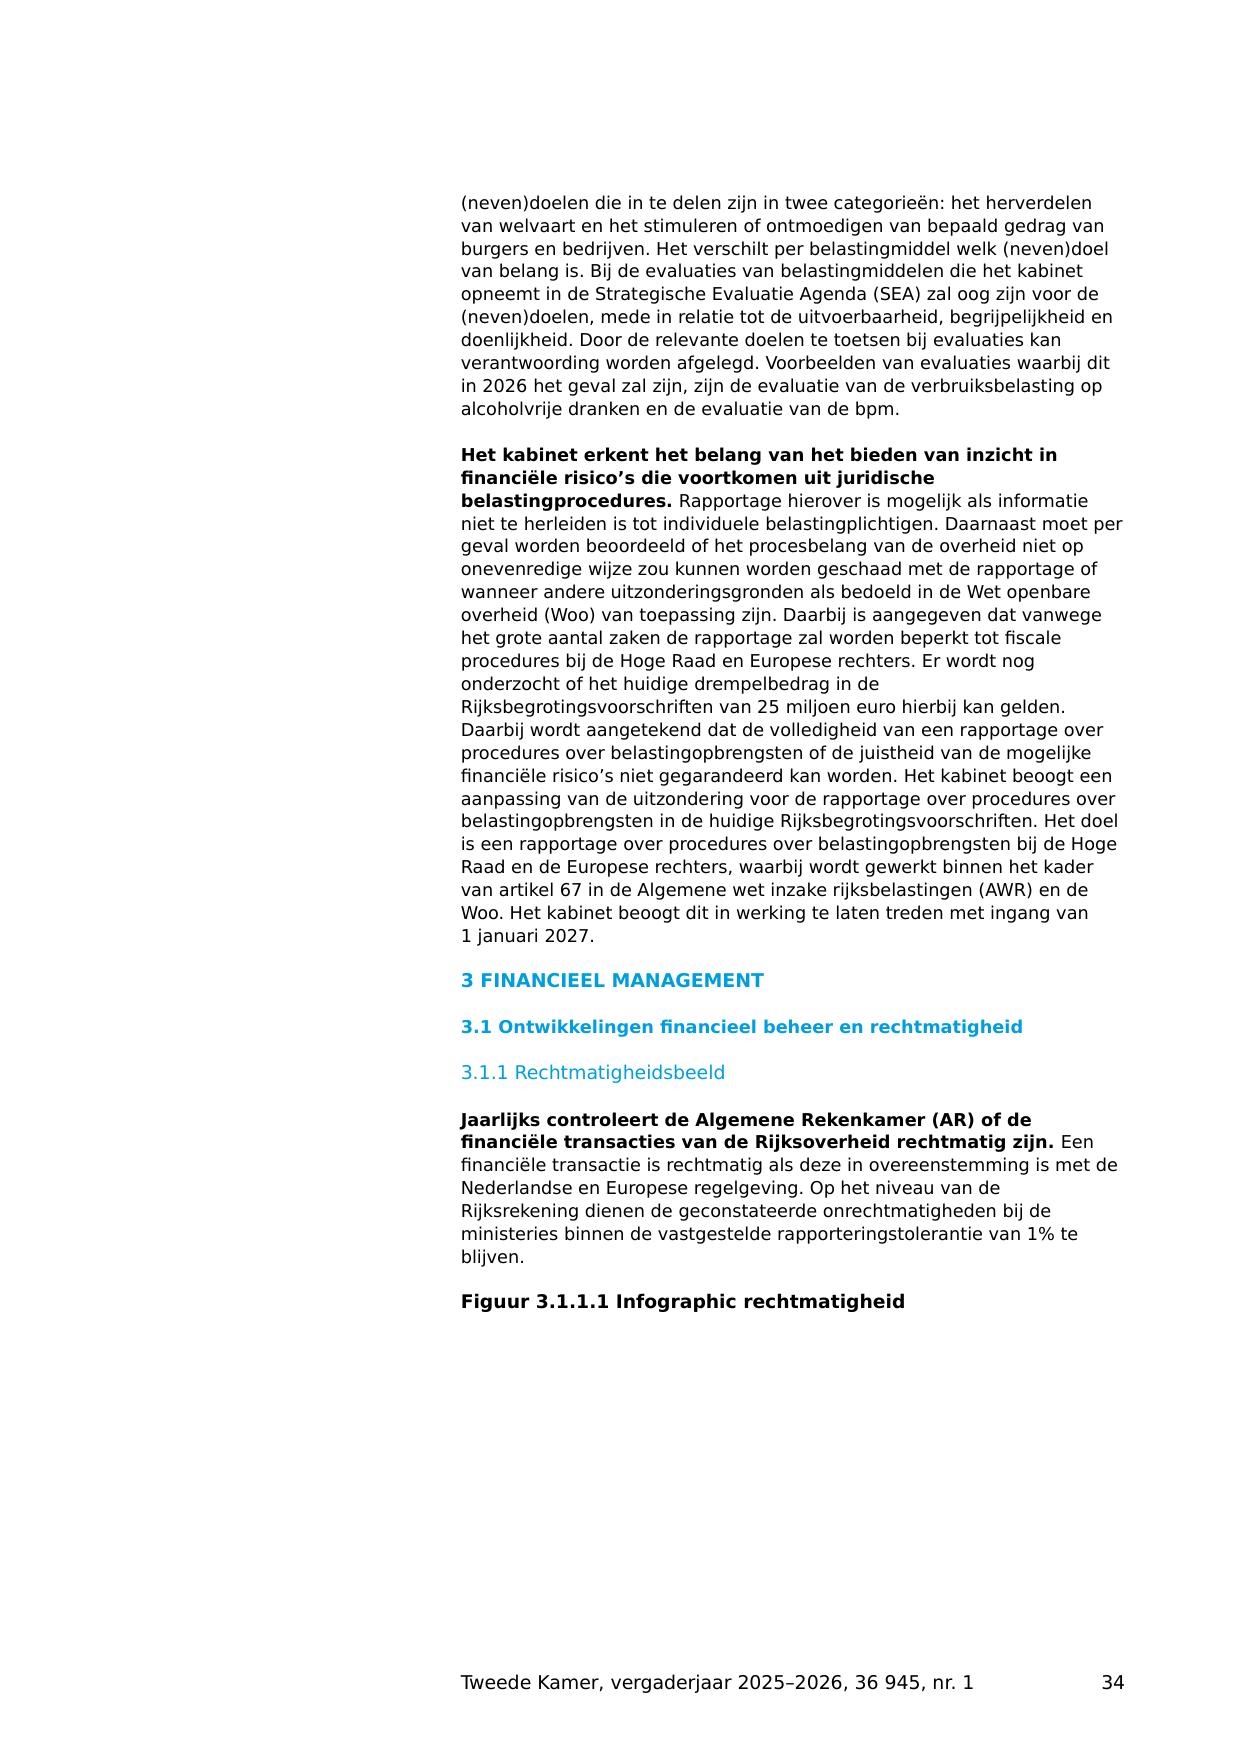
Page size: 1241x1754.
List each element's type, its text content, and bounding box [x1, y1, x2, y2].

title 3.1 Ontwikkelingen financieel beheer en rechtmatigheid [461, 1016, 1125, 1038]
title 3.1.1 Rechtmatigheidsbeeld [461, 1062, 1125, 1084]
title Figuur 3.1.1.1 Infographic rechtmatigheid [461, 1291, 1125, 1313]
text Het kabinet erkent het belang van het bieden van inzicht in financiële risico’s die voortkomen uit juridische belastingprocedures. Rapportage hierover is mogelijk als informatie niet te herleiden is tot individuele belastingplichtigen. Daarnaast moet per geval worden beoordeeld of het procesbelang van de overheid niet op onevenredige wijze zou kunnen worden geschaad met de rapportage of wanneer andere uitzonderingsgronden als bedoeld in de Wet openbare overheid (Woo) van toepassing zijn. Daarbij is aangegeven dat vanwege het grote aantal zaken de rapportage zal worden beperkt tot fiscale procedures bij de Hoge Raad en Europese rechters. Er wordt nog onderzocht of het huidige drempelbedrag in de Rijksbegrotingsvoorschriften van 25 miljoen euro hierbij kan gelden. Daarbij wordt aangetekend dat de volledigheid van een rapportage over procedures over belastingopbrengsten of de juistheid van de mogelijke financiële risico’s niet gegarandeerd kan worden. Het kabinet beoogt een aanpassing van de uitzondering voor de rapportage over procedures over belastingopbrengsten in de huidige Rijksbegrotingsvoorschriften. Het doel is een rapportage over procedures over belastingopbrengsten bij de Hoge Raad en de Europese rechters, waarbij wordt gewerkt binnen het kader van artikel 67 in de Algemene wet inzake rijksbelastingen (AWR) en de Woo. Het kabinet beoogt dit in werking te laten treden met ingang van 1 januari 2027. [461, 443, 1125, 947]
text Jaarlijks controleert de Algemene Rekenkamer (AR) of de financiële transacties van de Rijksoverheid rechtmatig zijn. Een financiële transactie is rechtmatig als deze in overeenstemming is met de Nederlandse en Europese regelgeving. Op het niveau van de Rijksrekening dienen de geconstateerde onrechtmatigheden bij de ministeries binnen de vastgestelde rapporteringstolerantie van 1% te blijven. [461, 1108, 1125, 1268]
title 3 Financieel management [461, 970, 1125, 992]
text (neven)doelen die in te delen zijn in twee categorieën: het herverdelen van welvaart en het stimuleren of ontmoedigen van bepaald gedrag van burgers en bedrijven. Het verschilt per belastingmiddel welk (neven)doel van belang is. Bij de evaluaties van belastingmiddelen die het kabinet opneemt in de Strategische Evaluatie Agenda (SEA) zal oog zijn voor de (neven)doelen, mede in relatie tot de uitvoerbaarheid, begrijpelijkheid en doenlijkheid. Door de relevante doelen te toetsen bij evaluaties kan verantwoording worden afgelegd. Voorbeelden van evaluaties waarbij dit in 2026 het geval zal zijn, zijn de evaluatie van de verbruiksbelasting op alcoholvrije dranken en de evaluatie van de bpm. [461, 191, 1125, 420]
